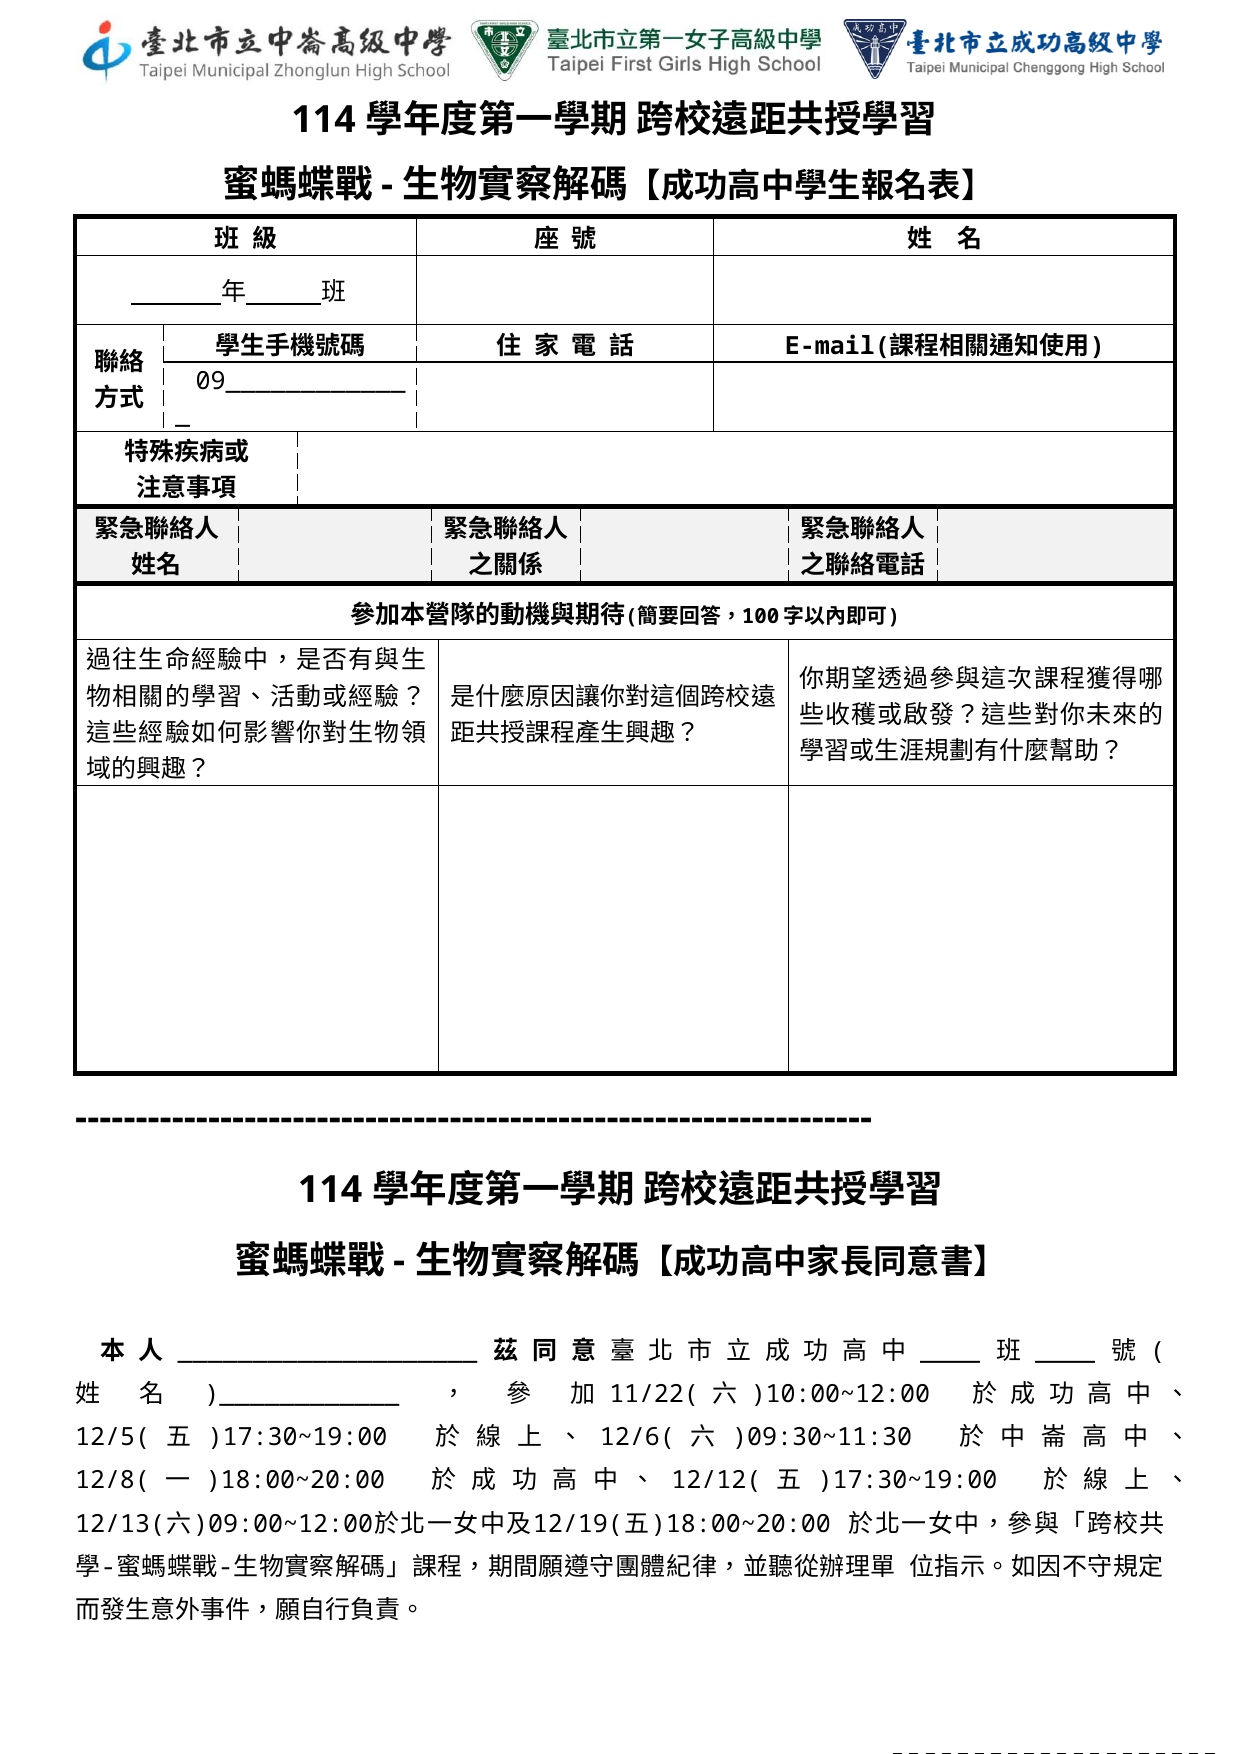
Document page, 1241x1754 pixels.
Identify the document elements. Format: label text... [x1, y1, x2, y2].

table_cell [439, 786, 788, 1071]
text 蜜螞蝶戰 - 生物實察解碼【成功高中學生報名表】 [222, 157, 1166, 207]
table_cell [714, 363, 1173, 431]
table_header 姓 名 [714, 219, 1173, 255]
table_cell [77, 786, 438, 1071]
table_cell 你期望透過參與這次課程獲得哪些收穫或啟發？這些對你未來的學習或生涯規劃有什麼幫助？ [789, 640, 1173, 785]
table_cell 緊急聯絡人 之關係 [431, 509, 580, 581]
table_cell E-mail(課程相關通知使用) [714, 325, 1173, 361]
table_cell [417, 256, 713, 324]
table_header 班 級 [77, 219, 416, 255]
table_cell [789, 786, 1173, 1071]
table_cell 住 家 電 話 [417, 325, 713, 361]
table_cell 學生手機號碼 [164, 325, 417, 361]
table_cell 緊急聯絡人 姓名 [77, 509, 238, 581]
table_cell 過往生命經驗中，是否有與生物相關的學習、活動或經驗？這些經驗如何影響你對生物領域的興趣？ [77, 640, 438, 785]
text ------------------------------------------------------------------ [75, 1090, 1166, 1141]
table_cell 緊急聯絡人 之聯絡電話 [788, 509, 937, 581]
table_cell 09_____________ [164, 363, 417, 431]
text 本 人 ____________________ 茲 同 意 臺 北 市 立 成 功 高 中 ____ 班 ____ 號 ( 姓 名 )____________ ， 參 加11/22(六)10:00~12:00 於成功高中、12/5(五)17:30~19:00 於線上、12/6(六)09:30~11:30 於中崙高中、12/8(一)18:00~20:00 於成功高中、12/12(五)17:30~19:00 於線上、12/13(六)09:00~12:00於北一女中及12/19(五)18:00~20:00 於北一女中，參與「跨校共學-蜜螞蝶戰-生物實察解碼」課程，期間願遵守團體紀律，並聽從辦理單 位指示。如因不守規定而發生意外事件，願自行負責。 [75, 1324, 1165, 1627]
table_cell 是什麼原因讓你對這個跨校遠距共授課程產生興趣？ [439, 640, 788, 785]
table_cell [298, 432, 1173, 504]
text 蜜螞蝶戰 - 生物實察解碼【成功高中家長同意書】 [75, 1234, 1166, 1284]
table_cell [238, 509, 431, 581]
table_cell [937, 509, 1173, 581]
table_cell 特殊疾病或 注意事項 [77, 432, 298, 504]
table_cell 年 班 [77, 256, 416, 324]
table_cell [417, 363, 713, 431]
table_cell [580, 509, 788, 581]
table_header 座 號 [417, 219, 713, 255]
text 114 學年度第一學期 跨校遠距共授學習 [75, 1162, 1166, 1212]
table_cell 參加本營隊的動機與期待(簡要回答，100字以內即可) [77, 586, 1173, 639]
text 114 學年度第一學期 跨校遠距共授學習 [291, 92, 1166, 142]
table_cell [714, 256, 1173, 324]
table_cell 聯絡方式 [77, 325, 164, 431]
